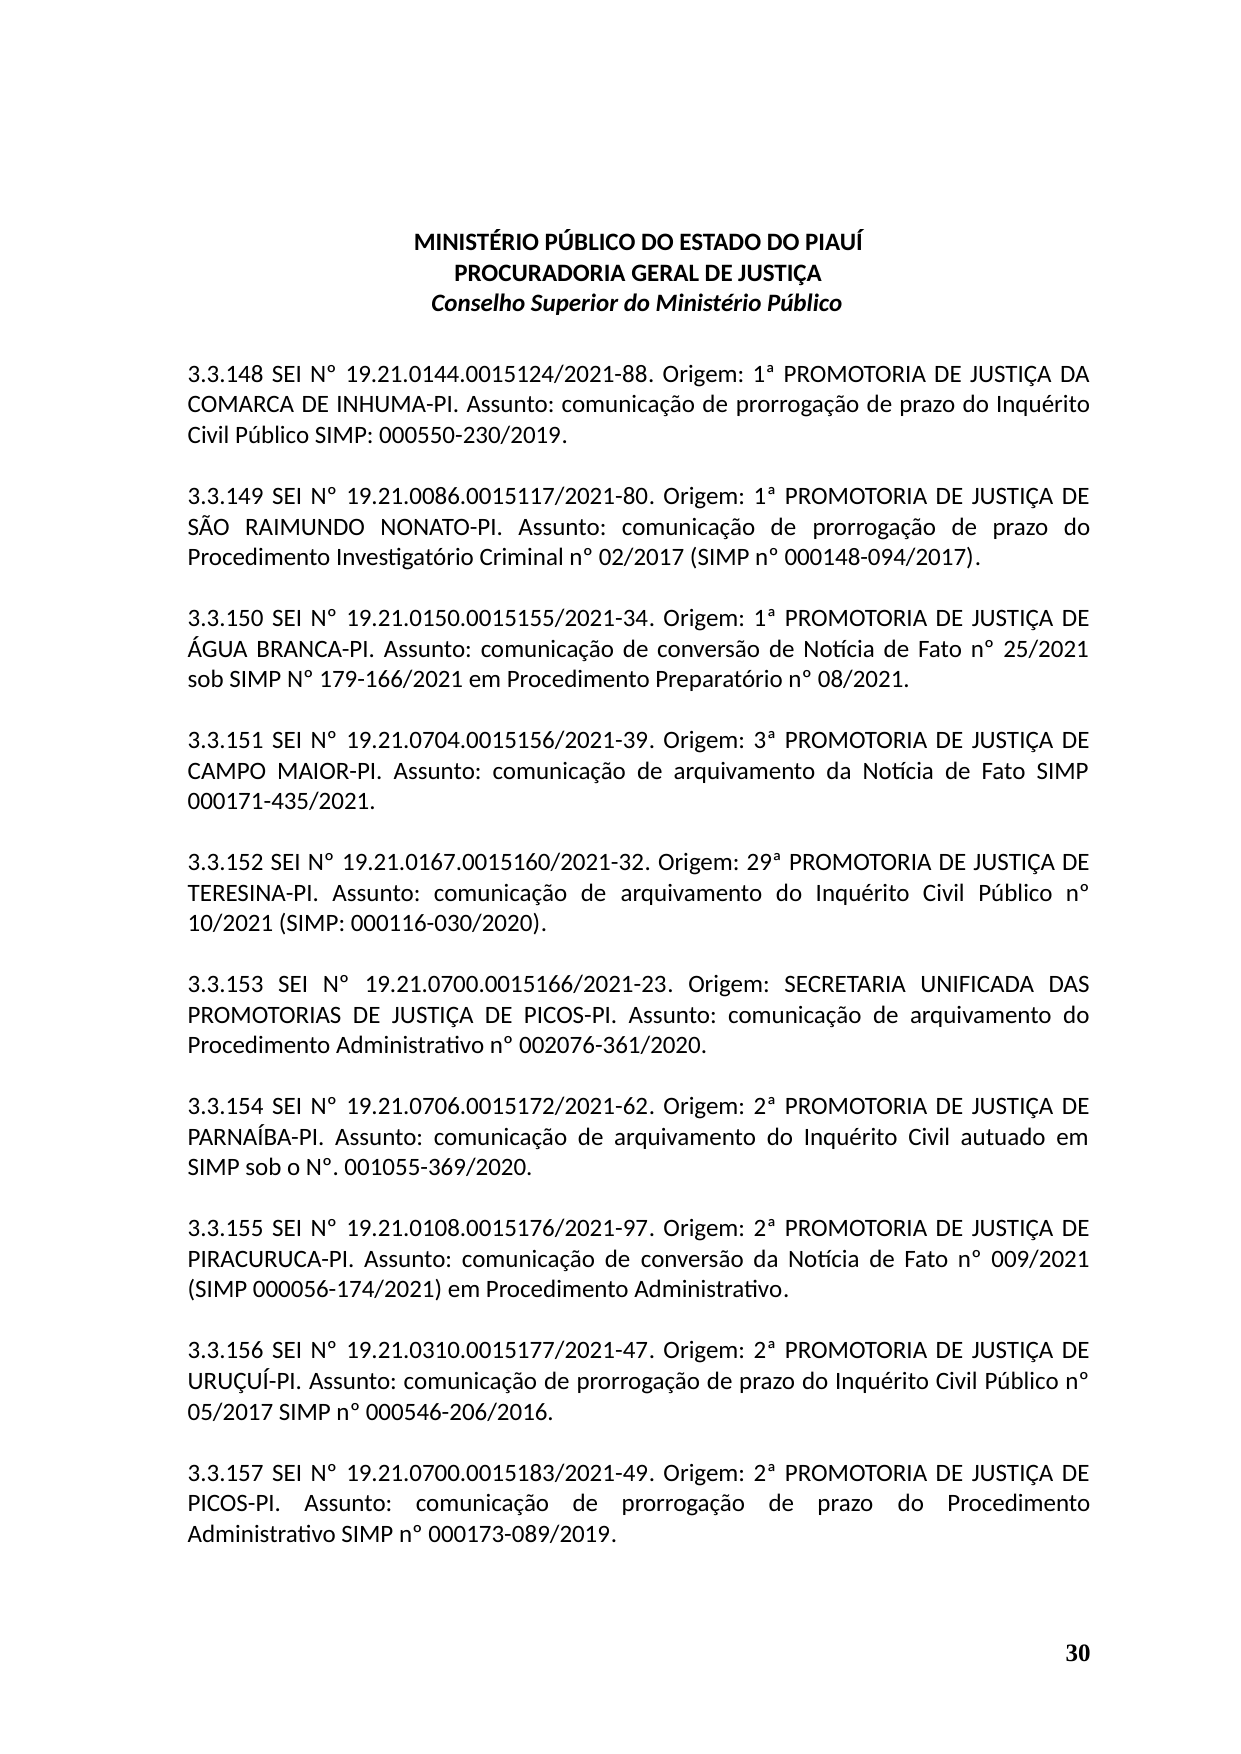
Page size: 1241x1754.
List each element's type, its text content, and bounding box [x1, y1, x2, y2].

text 3.3.148 SEI Nº 19.21.0144.0015124/2021-88. Origem: 1ª PROMOTORIA DE JUSTIÇA DA COMARCA DE INHUMA-PI. Assunto: comunicação de prorrogação de prazo do Inquérito Civil Público SIMP: 000550-230/2019. [187, 358, 1090, 449]
text 3.3.151 SEI Nº 19.21.0704.0015156/2021-39. Origem: 3ª PROMOTORIA DE JUSTIÇA DE CAMPO MAIOR-PI. Assunto: comunicação de arquivamento da Notícia de Fato SIMP 000171-435/2021. [187, 724, 1090, 816]
text 3.3.154 SEI Nº 19.21.0706.0015172/2021-62. Origem: 2ª PROMOTORIA DE JUSTIÇA DE PARNAÍBA-PI. Assunto: comunicação de arquivamento do Inquérito Civil autuado em SIMP sob o Nº. 001055-369/2020. [187, 1091, 1090, 1182]
text 3.3.152 SEI Nº 19.21.0167.0015160/2021-32. Origem: 29ª PROMOTORIA DE JUSTIÇA DE TERESINA-PI. Assunto: comunicação de arquivamento do Inquérito Civil Público nº 10/2021 (SIMP: 000116-030/2020). [187, 846, 1090, 938]
text 3.3.153 SEI Nº 19.21.0700.0015166/2021-23. Origem: SECRETARIA UNIFICADA DAS PROMOTORIAS DE JUSTIÇA DE PICOS-PI. Assunto: comunicação de arquivamento do Procedimento Administrativo nº 002076-361/2020. [187, 968, 1090, 1060]
text 3.3.150 SEI Nº 19.21.0150.0015155/2021-34. Origem: 1ª PROMOTORIA DE JUSTIÇA DE ÁGUA BRANCA-PI. Assunto: comunicação de conversão de Notícia de Fato nº 25/2021 sob SIMP Nº 179-166/2021 em Procedimento Preparatório nº 08/2021. [187, 602, 1090, 694]
text 3.3.149 SEI Nº 19.21.0086.0015117/2021-80. Origem: 1ª PROMOTORIA DE JUSTIÇA DE SÃO RAIMUNDO NONATO-PI. Assunto: comunicação de prorrogação de prazo do Procedimento Investigatório Criminal nº 02/2017 (SIMP nº 000148-094/2017). [187, 480, 1090, 572]
text 3.3.156 SEI Nº 19.21.0310.0015177/2021-47. Origem: 2ª PROMOTORIA DE JUSTIÇA DE URUÇUÍ-PI. Assunto: comunicação de prorrogação de prazo do Inquérito Civil Público nº 05/2017 SIMP nº 000546-206/2016. [187, 1335, 1090, 1426]
text 3.3.155 SEI Nº 19.21.0108.0015176/2021-97. Origem: 2ª PROMOTORIA DE JUSTIÇA DE PIRACURUCA-PI. Assunto: comunicação de conversão da Notícia de Fato nº 009/2021 (SIMP 000056-174/2021) em Procedimento Administrativo. [187, 1213, 1090, 1304]
text 3.3.157 SEI Nº 19.21.0700.0015183/2021-49. Origem: 2ª PROMOTORIA DE JUSTIÇA DE PICOS-PI. Assunto: comunicação de prorrogação de prazo do Procedimento Administrativo SIMP nº 000173-089/2019. [187, 1457, 1090, 1548]
